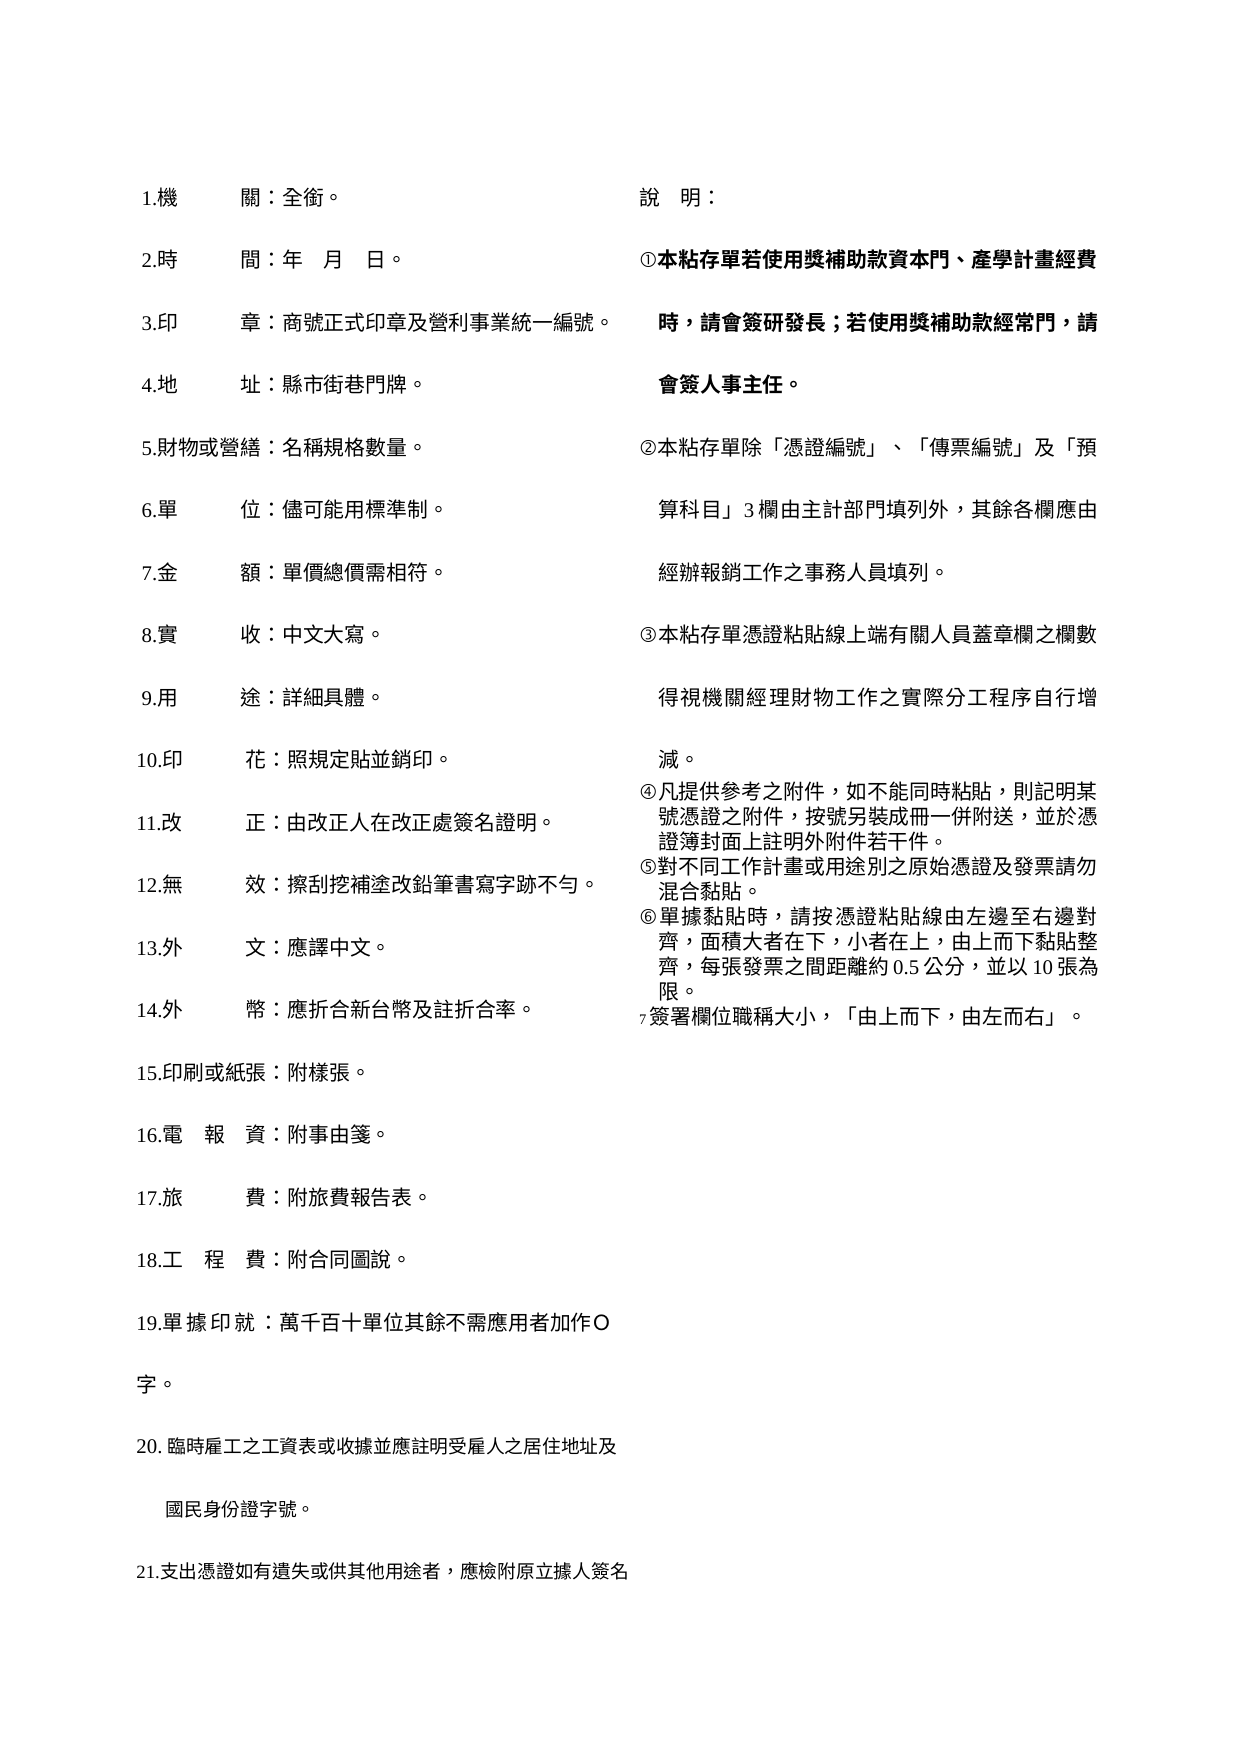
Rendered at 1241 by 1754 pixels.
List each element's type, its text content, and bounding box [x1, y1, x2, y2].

table_cell [1102, 142, 1107, 1592]
table_cell 說 明： 本粘存單若使用獎補助款資本門、產學計畫經費時，請會簽研發長；若使用獎補助款經常門，請會簽人事主任。 本粘存單除「憑證編號」、「傳票編號」及「預算科目」3欄由主計部門填列外，其餘各欄應由經辦報銷工作之事務人員填列。 本粘存單憑證粘貼線上端有關人員蓋章欄之欄數得視機關經理財物工作之實際分工程序自行增減。 凡提供參考之附件，如不能同時粘貼，則記明某號憑證之附件，按號另裝成冊一併附送，並於憑證簿封面上註明外附件若干件。 對不同工作計畫或用途別之原始憑證及發票請勿混合黏貼。 單據黏貼時，請按憑證粘貼線由左邊至右邊對齊，面積大者在下，小者在上，由上而下黏貼整齊，每張發票之間距離約0.5公分，並以10張為限。 7簽署欄位職稱大小，「由上而下，由左而右」。 [636, 142, 1102, 1592]
table_cell 1.機 關：全銜。 2.時 間：年 月 日。 3.印 章：商號正式印章及營利事業統一編號。 4.地 址：縣市街巷門牌。 5.財物或營繕：名稱規格數量。 6.單 位：儘可能用標準制。 7.金 額：單價總價需相符。 8.實 收：中文大寫。 9.用 途：詳細具體。 10.印 花：照規定貼並銷印。 11.改 正：由改正人在改正處簽名證明。 12.無 效：擦刮挖補塗改鉛筆書寫字跡不勻。 13.外 文：應譯中文。 14.外 幣：應折合新台幣及註折合率。 15.印刷或紙張：附樣張。 16.電 報 資：附事由箋。 17.旅 費：附旅費報告表。 18.工 程 費：附合同圖說。 19.單據印就：萬千百十單位其餘不需應用者加作Ｏ字。 20. 臨時雇工之工資表或收據並應註明受雇人之居住地址及國民身份證字號。 21.支出憑證如有遺失或供其他用途者，應檢附原立據人簽名 [133, 142, 636, 1592]
